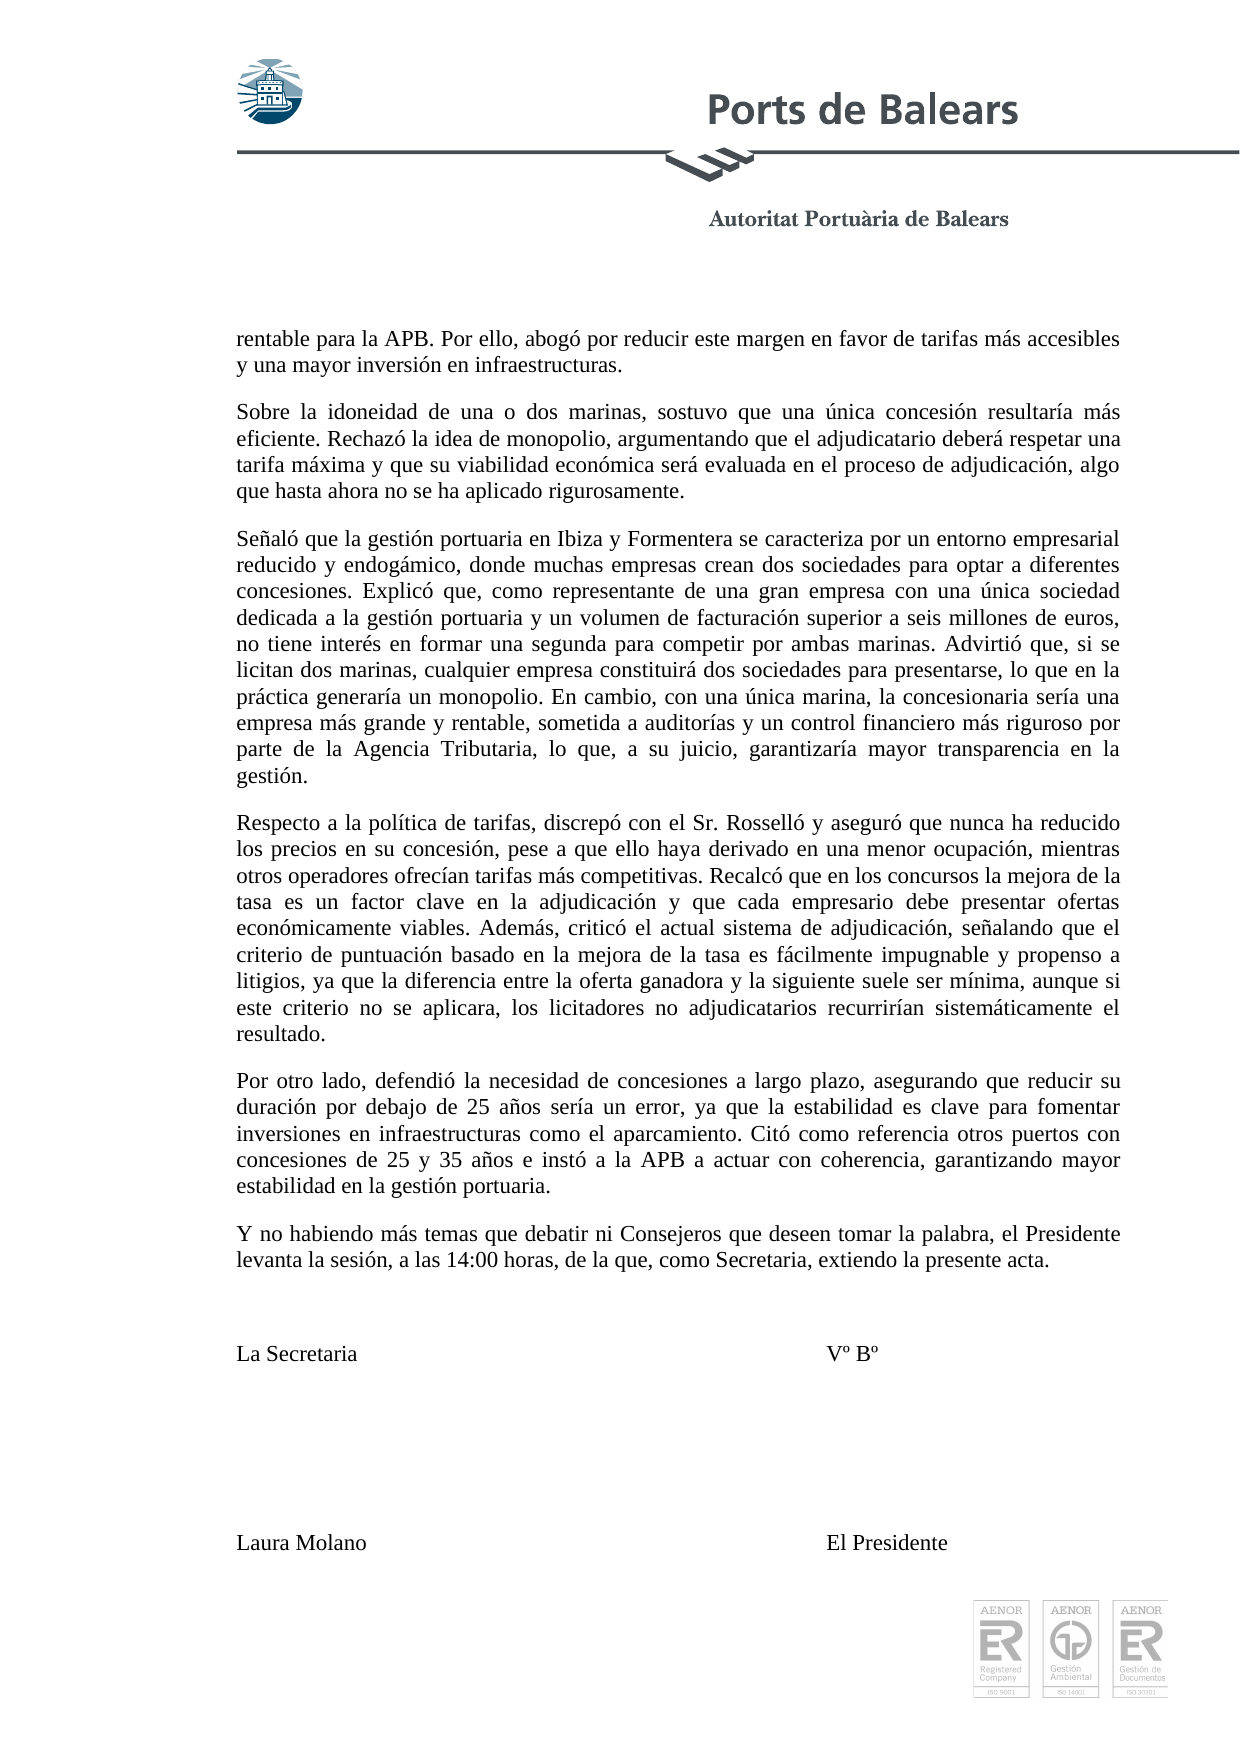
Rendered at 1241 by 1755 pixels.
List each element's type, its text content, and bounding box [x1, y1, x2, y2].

text rentable para la APB. Por ello, abogó por reducir este margen en favor de tarifas más accesibles y una mayor inversión en infraestructuras. [236, 325, 1122, 378]
text Respecto a la política de tarifas, discrepó con el Sr. Rosselló y aseguró que nunca ha reducido los precios en su concesión, pese a que ello haya derivado en una menor ocupación, mientras otros operadores ofrecían tarifas más competitivas. Recalcó que en los concursos la mejora de la tasa es un factor clave en la adjudicación y que cada empresario debe presentar ofertas económicamente viables. Además, criticó el actual sistema de adjudicación, señalando que el criterio de puntuación basado en la mejora de la tasa es fácilmente impugnable y propenso a litigios, ya que la diferencia entre la oferta ganadora y la siguiente suele ser mínima, aunque si este criterio no se aplicara, los licitadores no adjudicatarios recurrirían sistemáticamente el resultado. [236, 809, 1122, 1046]
text Por otro lado, defendió la necesidad de concesiones a largo plazo, asegurando que reducir su duración por debajo de 25 años sería un error, ya que la estabilidad es clave para fomentar inversiones en infraestructuras como el aparcamiento. Citó como referencia otros puertos con concesiones de 25 y 35 años e instó a la APB a actuar con coherencia, garantizando mayor estabilidad en la gestión portuaria. [236, 1067, 1122, 1199]
text Sobre la idoneidad de una o dos marinas, sostuvo que una única concesión resultaría más eficiente. Rechazó la idea de monopolio, argumentando que el adjudicatario deberá respetar una tarifa máxima y que su viabilidad económica será evaluada en el proceso de adjudicación, algo que hasta ahora no se ha aplicado rigurosamente. [236, 398, 1122, 504]
text La Secretaria Vº Bº [236, 1340, 1122, 1367]
text Y no habiendo más temas que debatir ni Consejeros que deseen tomar la palabra, el Presidente levanta la sesión, a las 14:00 horas, de la que, como Secretaria, extiendo la presente acta. [236, 1220, 1122, 1272]
text Laura Molano El Presidente [236, 1529, 1122, 1556]
text Señaló que la gestión portuaria en Ibiza y Formentera se caracteriza por un entorno empresarial reducido y endogámico, donde muchas empresas crean dos sociedades para optar a diferentes concesiones. Explicó que, como representante de una gran empresa con una única sociedad dedicada a la gestión portuaria y un volumen de facturación superior a seis millones de euros, no tiene interés en formar una segunda para competir por ambas marinas. Advirtió que, si se licitan dos marinas, cualquier empresa constituirá dos sociedades para presentarse, lo que en la práctica generaría un monopolio. En cambio, con una única marina, la concesionaria sería una empresa más grande y rentable, sometida a auditorías y un control financiero más riguroso por parte de la Agencia Tributaria, lo que, a su juicio, garantizaría mayor transparencia en la gestión. [236, 525, 1122, 788]
